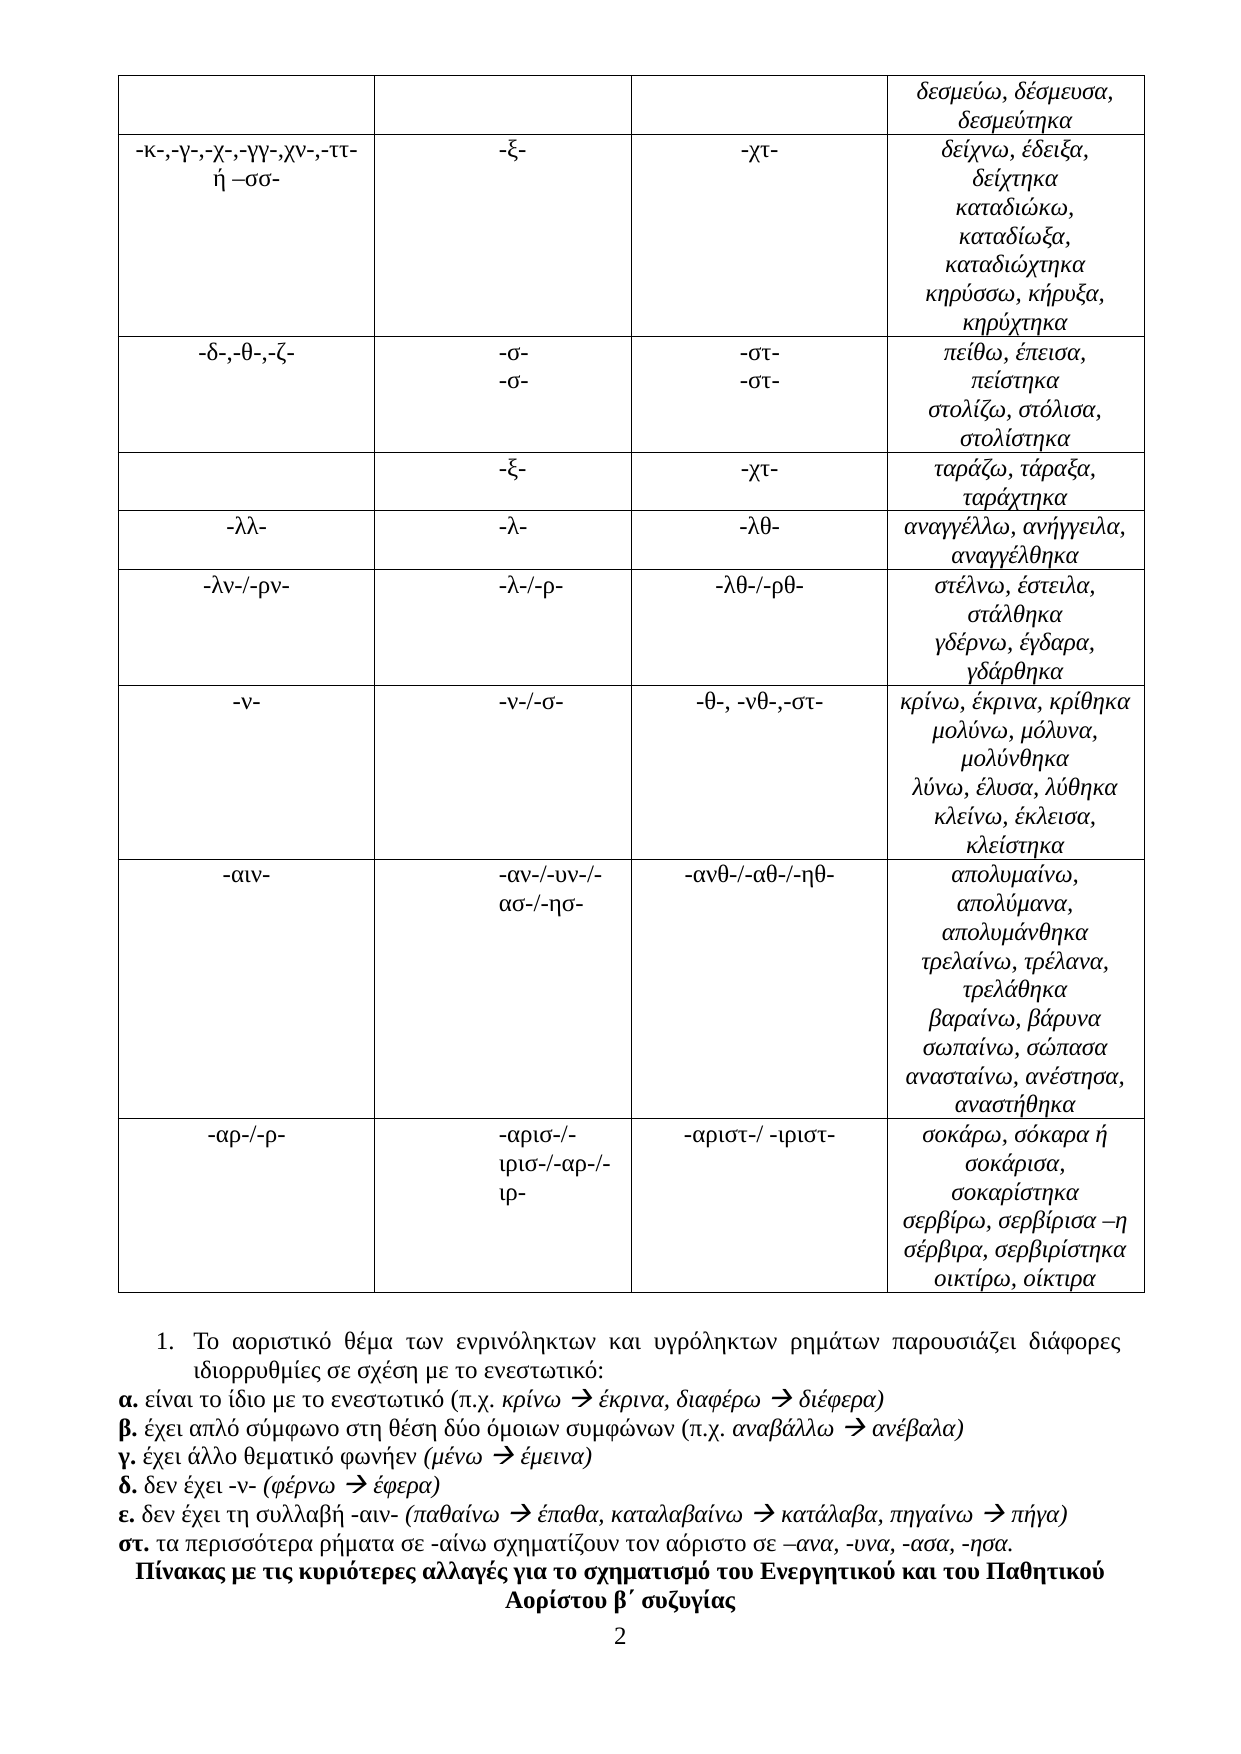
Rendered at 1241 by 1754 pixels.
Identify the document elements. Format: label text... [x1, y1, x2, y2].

table_cell απολυμαίνω, απολύμανα, απολυμάνθηκα τρελαίνω, τρέλανα, τρελάθηκα βαραίνω, βάρυνα σωπαίνω, σώπασα ανασταίνω, ανέστησα, αναστήθηκα [888, 860, 1144, 1118]
table_cell -λθ- [632, 511, 887, 569]
table_cell -ν- [119, 686, 374, 858]
table_cell -αρ-/-ρ- [119, 1119, 374, 1292]
text β. έχει απλό σύμφωνο στη θέση δύο όμοιων συμφώνων (π.χ. αναβάλλω  ανέβαλα) [118, 1413, 1122, 1441]
table_cell πείθω, έπεισα, πείστηκα στολίζω, στόλισα, στολίστηκα [888, 337, 1144, 452]
table_cell [632, 76, 887, 133]
table_cell -αρισ-/-ιρισ-/-αρ-/-ιρ- [375, 1119, 631, 1292]
text στ. τα περισσότερα ρήματα σε -αίνω σχηματίζουν τον αόριστο σε –ανα, -υνα, -ασα, -ησα. [118, 1528, 1122, 1556]
table_cell -χτ- [632, 135, 887, 336]
table_cell [119, 76, 374, 133]
table_cell -ανθ-/-αθ-/-ηθ- [632, 860, 887, 1118]
table_cell -λθ-/-ρθ- [632, 570, 887, 685]
text δ. δεν έχει -ν- (φέρνω  έφερα) [118, 1470, 1122, 1499]
table_cell -στ- -στ- [632, 337, 887, 452]
table_cell αναγγέλλω, ανήγγειλα, αναγγέλθηκα [888, 511, 1144, 569]
table_cell -αιν- [119, 860, 374, 1118]
table_cell -αν-/-υν-/-ασ-/-ησ- [375, 860, 631, 1118]
list Το αοριστικό θέμα των ενρινόληκτων και υγρόληκτων ρημάτων παρουσιάζει διάφορες ιδιορρυθμίες σε σχέση με το ενεστωτικό: [156, 1326, 1122, 1384]
table_cell -χτ- [632, 453, 887, 510]
table_cell [375, 76, 631, 133]
table_cell -λ- [375, 511, 631, 569]
table_cell -ν-/-σ- [375, 686, 631, 858]
table_cell -θ-, -νθ-,-στ- [632, 686, 887, 858]
table_cell στέλνω, έστειλα, στάλθηκα γδέρνω, έγδαρα, γδάρθηκα [888, 570, 1144, 685]
table_cell δείχνω, έδειξα, δείχτηκα καταδιώκω, καταδίωξα, καταδιώχτηκα κηρύσσω, κήρυξα, κηρύχτηκα [888, 135, 1144, 336]
table_cell -αριστ-/ -ιριστ- [632, 1119, 887, 1292]
table_cell κρίνω, έκρινα, κρίθηκα μολύνω, μόλυνα, μολύνθηκα λύνω, έλυσα, λύθηκα κλείνω, έκλεισα, κλείστηκα [888, 686, 1144, 858]
table_cell δεσμεύω, δέσμευσα, δεσμεύτηκα [888, 76, 1144, 133]
table_cell -ξ- [375, 453, 631, 510]
table_cell -κ-,-γ-,-χ-,-γγ-,χν-,-ττ- ή –σσ- [119, 135, 374, 336]
table_cell [119, 453, 374, 510]
table_cell σοκάρω, σόκαρα ή σοκάρισα, σοκαρίστηκα σερβίρω, σερβίρισα –η σέρβιρα, σερβιρίστηκα οικτίρω, οίκτιρα [888, 1119, 1144, 1292]
table_cell -λ-/-ρ- [375, 570, 631, 685]
table_cell -ξ- [375, 135, 631, 336]
text γ. έχει άλλο θεματικό φωνήεν (μένω  έμεινα) [118, 1441, 1122, 1470]
text α. είναι το ίδιο με το ενεστωτικό (π.χ. κρίνω  έκρινα, διαφέρω  διέφερα) [118, 1384, 1122, 1413]
table_cell ταράζω, τάραξα, ταράχτηκα [888, 453, 1144, 510]
text ε. δεν έχει τη συλλαβή -αιν- (παθαίνω  έπαθα, καταλαβαίνω  κατάλαβα, πηγαίνω  πήγα) [118, 1499, 1122, 1528]
table_cell -σ- -σ- [375, 337, 631, 452]
text Πίνακας με τις κυριότερες αλλαγές για το σχηματισμό του Ενεργητικού και του Παθητικού Αορίστου β΄ συζυγίας [118, 1556, 1122, 1614]
table_cell -δ-,-θ-,-ζ- [119, 337, 374, 452]
table_cell -λλ- [119, 511, 374, 569]
table_cell -λν-/-ρν- [119, 570, 374, 685]
